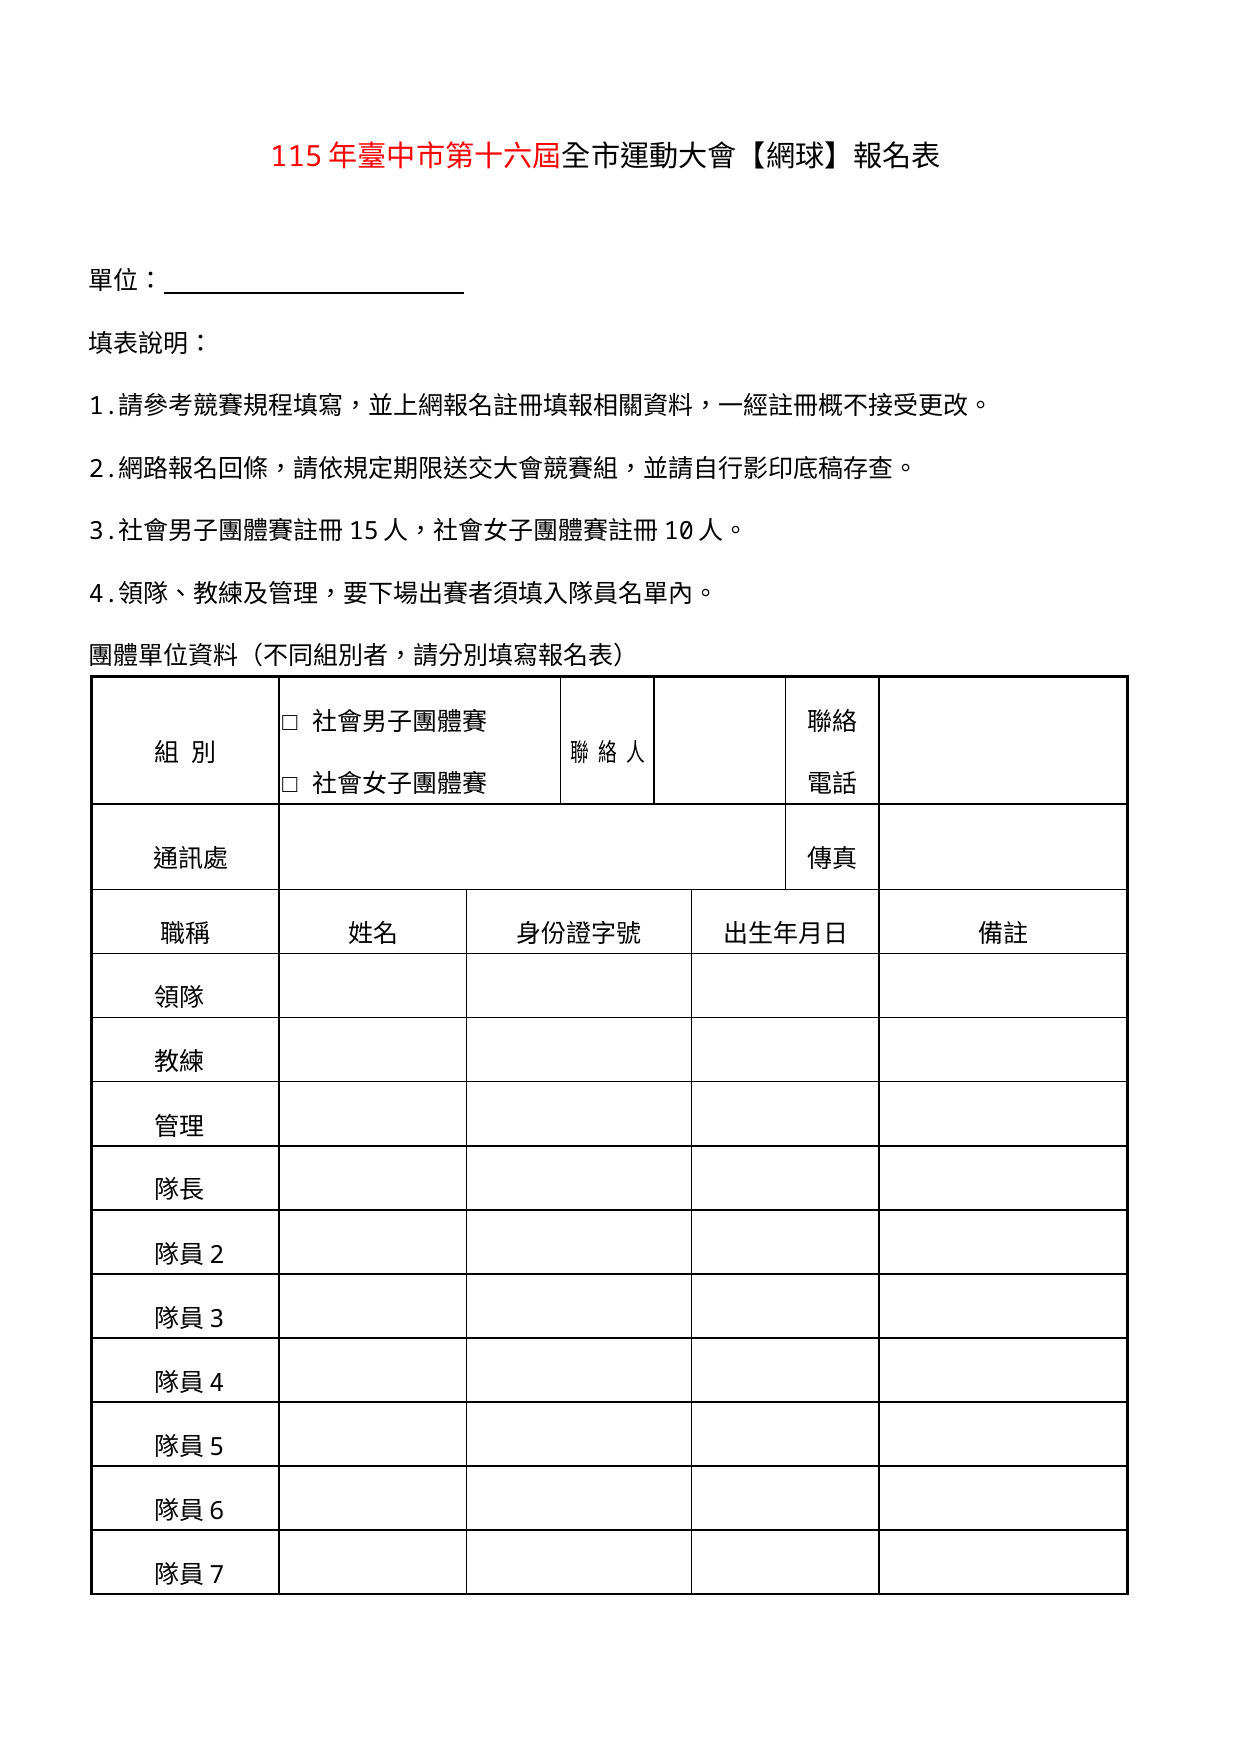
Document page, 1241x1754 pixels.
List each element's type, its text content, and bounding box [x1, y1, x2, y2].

table_cell [467, 1147, 691, 1209]
table_cell [880, 805, 1126, 889]
table_cell 管理 [93, 1082, 278, 1145]
table_cell [280, 1018, 466, 1081]
table_cell [692, 954, 878, 1017]
table_cell 備註 [880, 890, 1126, 953]
table_cell [467, 954, 691, 1017]
text 團體單位資料（不同組別者，請分別填寫報名表） [89, 612, 1122, 675]
table_cell 通訊處 [93, 805, 278, 889]
table_cell [692, 1082, 878, 1145]
text 單位： [89, 237, 1122, 300]
table_cell [280, 1211, 466, 1273]
text 1.請參考競賽規程填寫，並上網報名註冊填報相關資料，一經註冊概不接受更改。 [89, 362, 1122, 425]
table_cell [692, 1403, 878, 1465]
table_cell 隊員3 [93, 1275, 278, 1337]
table_cell [280, 1082, 466, 1145]
text 填表說明： [89, 300, 1122, 362]
table_cell 傳真 [786, 805, 878, 889]
table_cell [692, 1467, 878, 1529]
table_cell 隊員5 [93, 1403, 278, 1465]
table_cell [692, 1211, 878, 1273]
table_cell [280, 1531, 466, 1593]
table_cell 教練 [93, 1018, 278, 1081]
text 3.社會男子團體賽註冊15人，社會女子團體賽註冊10人。 [89, 487, 1122, 550]
table_cell [467, 1211, 691, 1273]
table_header 聯 絡 人 [561, 678, 653, 803]
table_cell [880, 1147, 1126, 1209]
table_cell [692, 1147, 878, 1209]
table_cell [280, 1467, 466, 1529]
table_cell 隊員6 [93, 1467, 278, 1529]
table_cell [880, 1339, 1126, 1401]
table_cell 職稱 [93, 890, 278, 953]
table_header □ 社會男子團體賽 □ 社會女子團體賽 [280, 678, 560, 803]
text 2.網路報名回條，請依規定期限送交大會競賽組，並請自行影印底稿存查。 [89, 425, 1122, 487]
table_cell [467, 1082, 691, 1145]
text 4.領隊、教練及管理，要下場出賽者須填入隊員名單內。 [89, 550, 1122, 612]
table_cell [880, 1531, 1126, 1593]
table_cell [880, 1018, 1126, 1081]
table_cell [280, 954, 466, 1017]
table_cell 隊員2 [93, 1211, 278, 1273]
table_cell [692, 1275, 878, 1337]
table_cell [467, 1275, 691, 1337]
table_cell 隊員4 [93, 1339, 278, 1401]
table_cell [280, 1339, 466, 1401]
table_cell [467, 1018, 691, 1081]
table_cell [280, 805, 785, 889]
table_cell [280, 1275, 466, 1337]
table_cell 隊長 [93, 1147, 278, 1209]
table_cell [880, 1275, 1126, 1337]
table_header [655, 678, 785, 803]
table_cell [692, 1339, 878, 1401]
table_header [880, 678, 1126, 803]
table_header 聯絡 電話 [786, 678, 878, 803]
table_cell [880, 1403, 1126, 1465]
table_cell [280, 1403, 466, 1465]
table_cell [880, 1211, 1126, 1273]
table_cell [280, 1147, 466, 1209]
table_cell [467, 1467, 691, 1529]
table_cell 領隊 [93, 954, 278, 1017]
text 115年臺中市第十六屆全市運動大會【網球】報名表 [89, 112, 1122, 175]
table_cell 身份證字號 [467, 890, 691, 953]
table_cell 姓名 [280, 890, 466, 953]
table_cell 出生年月日 [692, 890, 878, 953]
table_cell 隊員7 [93, 1531, 278, 1593]
table_cell [692, 1018, 878, 1081]
table_cell [467, 1531, 691, 1593]
table_cell [467, 1339, 691, 1401]
table_header 組 別 [93, 678, 278, 803]
table_cell [880, 1467, 1126, 1529]
table_cell [880, 954, 1126, 1017]
table_cell [467, 1403, 691, 1465]
table_cell [880, 1082, 1126, 1145]
table_cell [692, 1531, 878, 1593]
